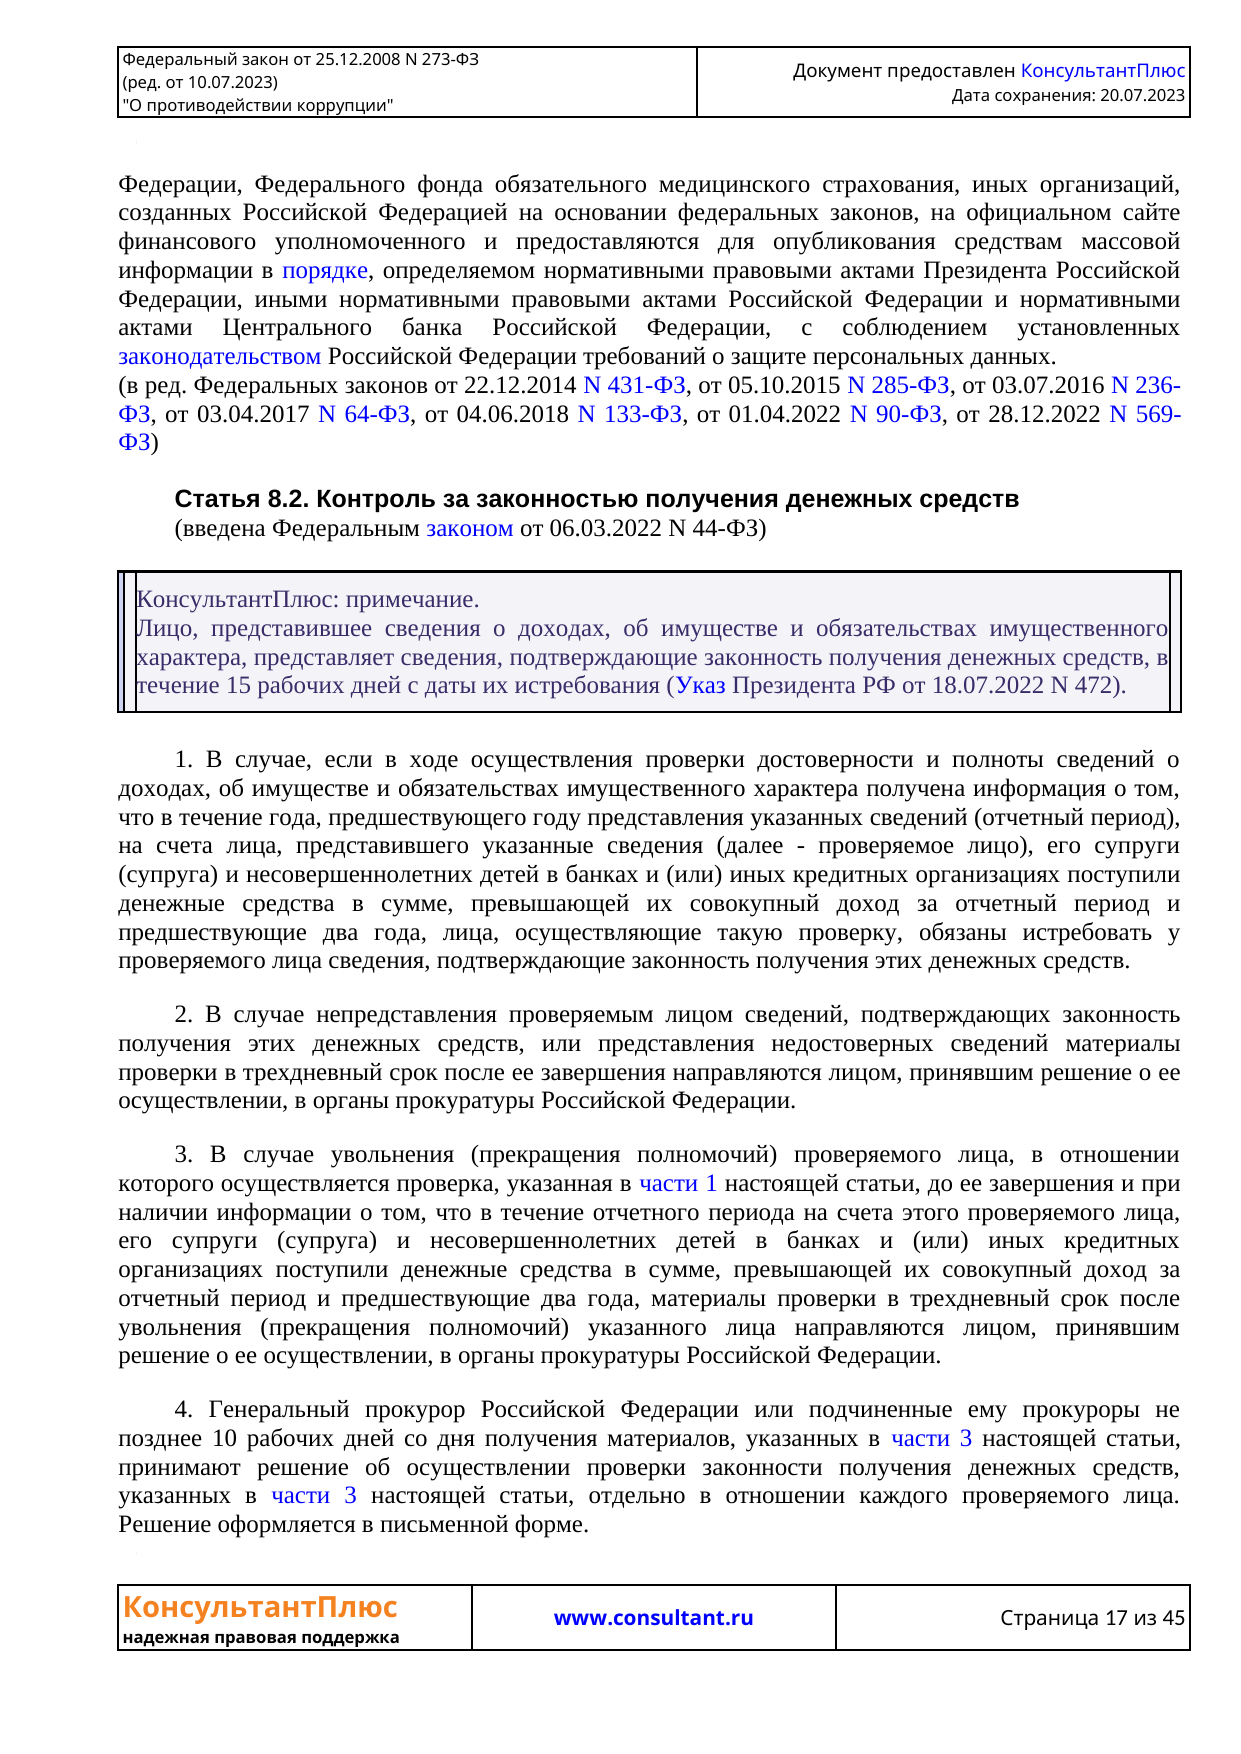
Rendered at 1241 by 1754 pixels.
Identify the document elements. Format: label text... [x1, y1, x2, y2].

text Федерации, Федерального фонда обязательного медицинского страхования, иных организаций, созданных Российской Федерацией на основании федеральных законов, на официальном сайте финансового уполномоченного и предоставляются для опубликования средствам массовой информации в порядке, определяемом нормативными правовыми актами Президента Российской Федерации, иными нормативными правовыми актами Российской Федерации и нормативными актами Центрального банка Российской Федерации, с соблюдением установленных законодательством Российской Федерации требований о защите персональных данных. [118, 169, 1181, 370]
text 2. В случае непредставления проверяемым лицом сведений, подтверждающих законность получения этих денежных средств, или представления недостоверных сведений материалы проверки в трехдневный срок после ее завершения направляются лицом, принявшим решение о ее осуществлении, в органы прокуратуры Российской Федерации. [118, 999, 1181, 1114]
text 1. В случае, если в ходе осуществления проверки достоверности и полноты сведений о доходах, об имуществе и обязательствах имущественного характера получена информация о том, что в течение года, предшествующего году представления указанных сведений (отчетный период), на счета лица, представившего указанные сведения (далее - проверяемое лицо), его супруги (супруга) и несовершеннолетних детей в банках и (или) иных кредитных организациях поступили денежные средства в сумме, превышающей их совокупный доход за отчетный период и предшествующие два года, лица, осуществляющие такую проверку, обязаны истребовать у проверяемого лица сведения, подтверждающие законность получения этих денежных средств. [118, 744, 1181, 974]
text (введена Федеральным законом от 06.03.2022 N 44-ФЗ) [118, 513, 1181, 542]
table_header [125, 573, 135, 711]
table_header [1171, 573, 1180, 711]
text Статья 8.2. Контроль за законностью получения денежных средств [118, 484, 1181, 513]
text (в ред. Федеральных законов от 22.12.2014 N 431-ФЗ, от 05.10.2015 N 285-ФЗ, от 03.07.2016 N 236-ФЗ, от 03.04.2017 N 64-ФЗ, от 04.06.2018 N 133-ФЗ, от 01.04.2022 N 90-ФЗ, от 28.12.2022 N 569-ФЗ) [118, 370, 1181, 456]
text 4. Генеральный прокурор Российской Федерации или подчиненные ему прокуроры не позднее 10 рабочих дней со дня получения материалов, указанных в части 3 настоящей статьи, принимают решение об осуществлении проверки законности получения денежных средств, указанных в части 3 настоящей статьи, отдельно в отношении каждого проверяемого лица. Решение оформляется в письменной форме. [118, 1394, 1181, 1538]
text 3. В случае увольнения (прекращения полномочий) проверяемого лица, в отношении которого осуществляется проверка, указанная в части 1 настоящей статьи, до ее завершения и при наличии информации о том, что в течение отчетного периода на счета этого проверяемого лица, его супруги (супруга) и несовершеннолетних детей в банках и (или) иных кредитных организациях поступили денежные средства в сумме, превышающей их совокупный доход за отчетный период и предшествующие два года, материалы проверки в трехдневный срок после увольнения (прекращения полномочий) указанного лица направляются лицом, принявшим решение о ее осуществлении, в органы прокуратуры Российской Федерации. [118, 1139, 1181, 1369]
table_header [119, 573, 123, 711]
table_header КонсультантПлюс: примечание. Лицо, представившее сведения о доходах, об имуществе и обязательствах имущественного характера, представляет сведения, подтверждающие законность получения денежных средств, в течение 15 рабочих дней с даты их истребования (Указ Президента РФ от 18.07.2022 N 472). [137, 573, 1169, 711]
